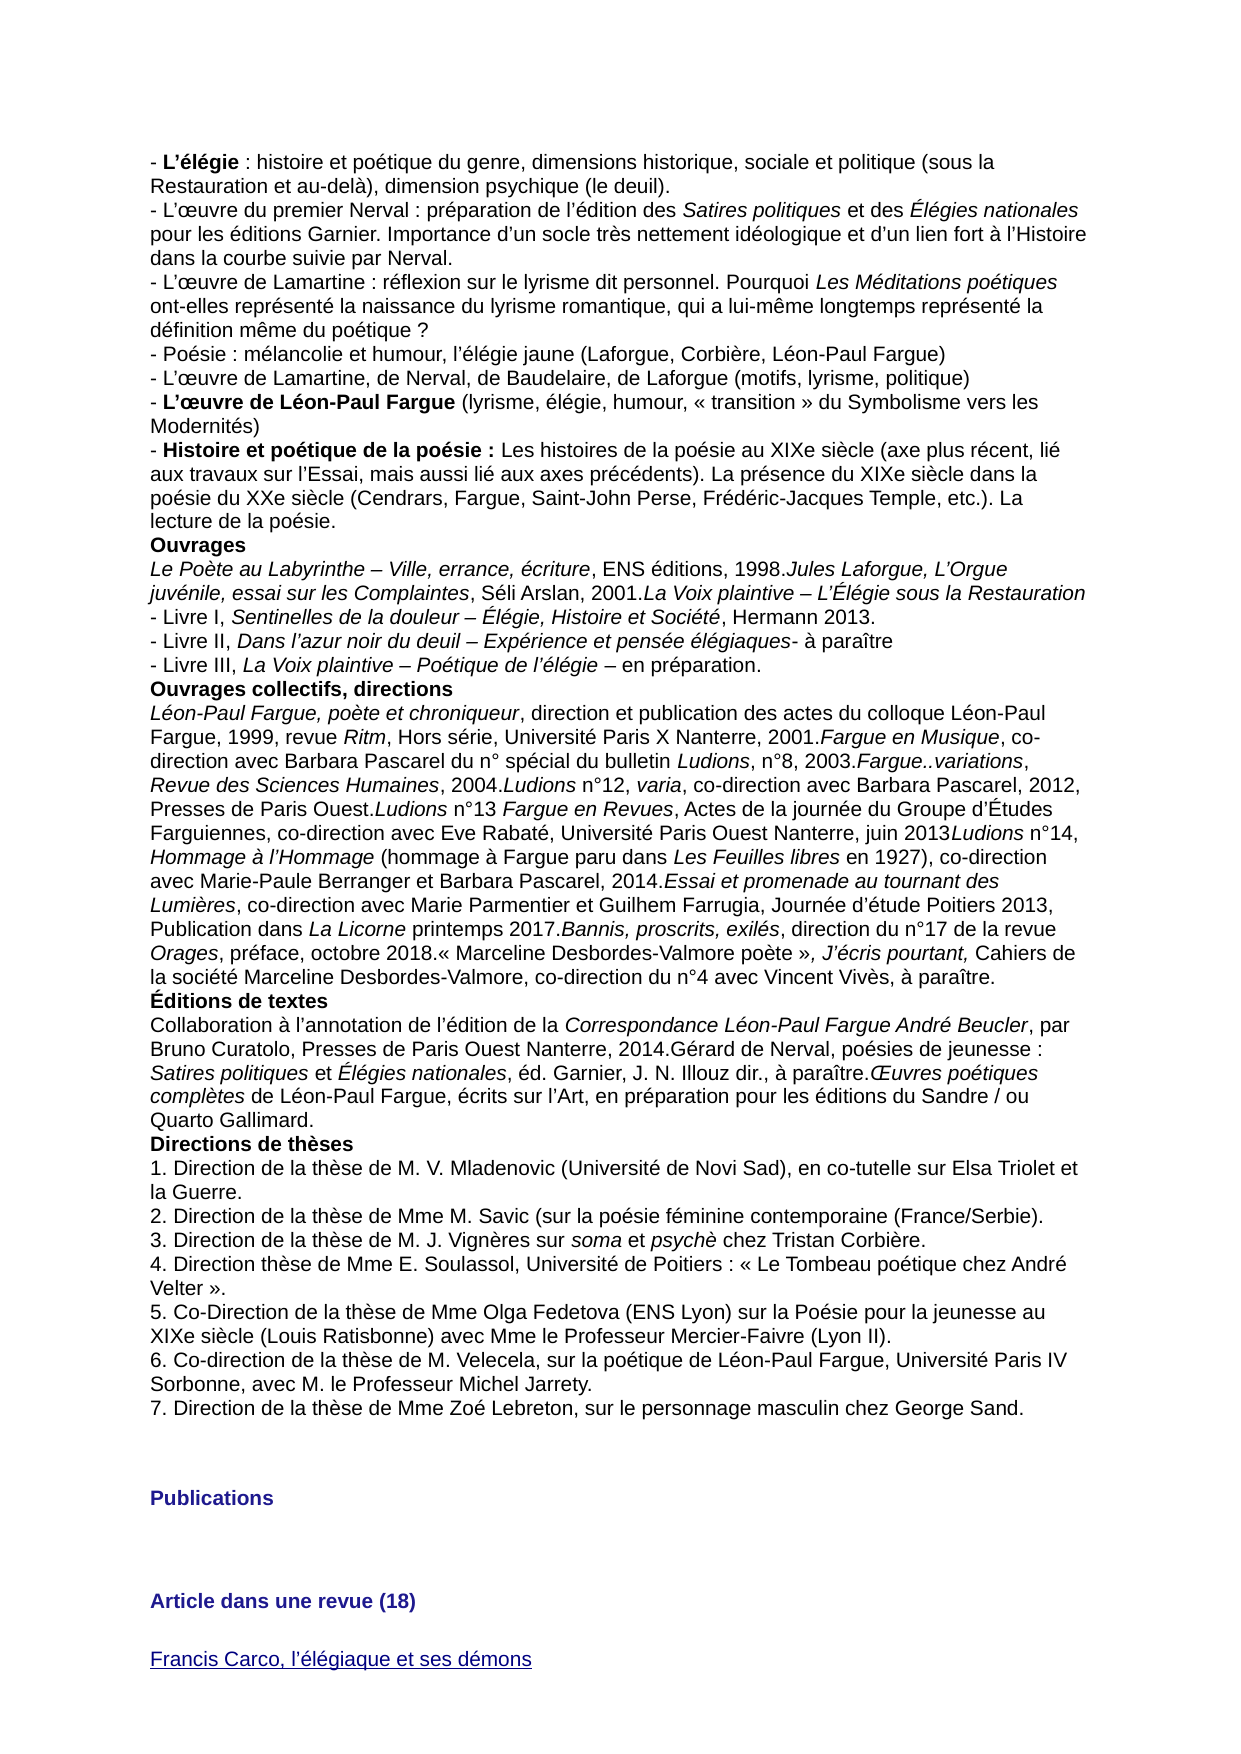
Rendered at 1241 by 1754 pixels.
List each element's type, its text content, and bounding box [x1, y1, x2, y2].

text Directions de thèses [150, 1132, 1090, 1156]
text - L’œuvre de Lamartine, de Nerval, de Baudelaire, de Laforgue (motifs, lyrisme, politique) [150, 366, 1090, 389]
subtitle Publications [150, 1485, 1090, 1509]
text - L’élégie : histoire et poétique du genre, dimensions historique, sociale et politique (sous la Restauration et au-delà), dimension psychique (le deuil). [150, 150, 1090, 198]
text 3. Direction de la thèse de M. J. Vignères sur soma et psychè chez Tristan Corbière. [150, 1228, 1090, 1252]
text - L’œuvre de Lamartine : réflexion sur le lyrisme dit personnel. Pourquoi Les Méditations poétiques ont-elles représenté la naissance du lyrisme romantique, qui a lui-même longtemps représenté la définition même du poétique ? [150, 270, 1090, 342]
text Ouvrages [150, 533, 1090, 557]
text 2. Direction de la thèse de Mme M. Savic (sur la poésie féminine contemporaine (France/Serbie). [150, 1204, 1090, 1228]
text Collaboration à l’annotation de l’édition de la Correspondance Léon-Paul Fargue André Beucler, par Bruno Curatolo, Presses de Paris Ouest Nanterre, 2014.Gérard de Nerval, poésies de jeunesse : Satires politiques et Élégies nationales, éd. Garnier, J. N. Illouz dir., à paraître.Œuvres poétiques complètes de Léon-Paul Fargue, écrits sur l’Art, en préparation pour les éditions du Sandre / ou Quarto Gallimard. [150, 1012, 1090, 1132]
text - Livre III, La Voix plaintive – Poétique de l’élégie – en préparation. [150, 653, 1090, 677]
text 7. Direction de la thèse de Mme Zoé Lebreton, sur le personnage masculin chez George Sand. [150, 1396, 1090, 1420]
text 5. Co-Direction de la thèse de Mme Olga Fedetova (ENS Lyon) sur la Poésie pour la jeunesse au XIXe siècle (Louis Ratisbonne) avec Mme le Professeur Mercier-Faivre (Lyon II). [150, 1300, 1090, 1348]
text - L’œuvre de Léon-Paul Fargue (lyrisme, élégie, humour, « transition » du Symbolisme vers les Modernités) [150, 389, 1090, 437]
text - Livre II, Dans l’azur noir du deuil – Expérience et pensée élégiaques- à paraître [150, 629, 1090, 653]
text Le Poète au Labyrinthe – Ville, errance, écriture, ENS éditions, 1998.Jules Laforgue, L’Orgue juvénile, essai sur les Complaintes, Séli Arslan, 2001.La Voix plaintive – L’Élégie sous la Restauration [150, 557, 1090, 605]
text - Poésie : mélancolie et humour, l’élégie jaune (Laforgue, Corbière, Léon-Paul Fargue) [150, 342, 1090, 366]
table_header Francis Carco, l’élégiaque et ses démons [150, 1647, 1090, 1671]
text - Histoire et poétique de la poésie : Les histoires de la poésie au XIXe siècle (axe plus récent, lié aux travaux sur l’Essai, mais aussi lié aux axes précédents). La présence du XIXe siècle dans la poésie du XXe siècle (Cendrars, Fargue, Saint-John Perse, Frédéric-Jacques Temple, etc.). La lecture de la poésie. [150, 437, 1090, 533]
text Léon-Paul Fargue, poète et chroniqueur, direction et publication des actes du colloque Léon-Paul Fargue, 1999, revue Ritm, Hors série, Université Paris X Nanterre, 2001.Fargue en Musique, co-direction avec Barbara Pascarel du n° spécial du bulletin Ludions, n°8, 2003.Fargue..variations, Revue des Sciences Humaines, 2004.Ludions n°12, varia, co-direction avec Barbara Pascarel, 2012, Presses de Paris Ouest.Ludions n°13 Fargue en Revues, Actes de la journée du Groupe d’Études Farguiennes, co-direction avec Eve Rabaté, Université Paris Ouest Nanterre, juin 2013Ludions n°14, Hommage à l’Hommage (hommage à Fargue paru dans Les Feuilles libres en 1927), co-direction avec Marie-Paule Berranger et Barbara Pascarel, 2014.Essai et promenade au tournant des Lumières, co-direction avec Marie Parmentier et Guilhem Farrugia, Journée d’étude Poitiers 2013, Publication dans La Licorne printemps 2017.Bannis, proscrits, exilés, direction du n°17 de la revue Orages, préface, octobre 2018.« Marceline Desbordes-Valmore poète », J’écris pourtant, Cahiers de la société Marceline Desbordes-Valmore, co-direction du n°4 avec Vincent Vivès, à paraître. [150, 701, 1090, 988]
text - L’œuvre du premier Nerval : préparation de l’édition des Satires politiques et des Élégies nationales pour les éditions Garnier. Importance d’un socle très nettement idéologique et d’un lien fort à l’Histoire dans la courbe suivie par Nerval. [150, 198, 1090, 270]
subtitle Article dans une revue (18) [150, 1588, 1090, 1612]
text Ouvrages collectifs, directions [150, 677, 1090, 701]
text - Livre I, Sentinelles de la douleur – Élégie, Histoire et Société, Hermann 2013. [150, 605, 1090, 629]
text 1. Direction de la thèse de M. V. Mladenovic (Université de Novi Sad), en co-tutelle sur Elsa Triolet et la Guerre. [150, 1156, 1090, 1204]
text 4. Direction thèse de Mme E. Soulassol, Université de Poitiers : « Le Tombeau poétique chez André Velter ». [150, 1252, 1090, 1300]
text 6. Co-direction de la thèse de M. Velecela, sur la poétique de Léon-Paul Fargue, Université Paris IV Sorbonne, avec M. le Professeur Michel Jarrety. [150, 1348, 1090, 1396]
text Éditions de textes [150, 988, 1090, 1012]
